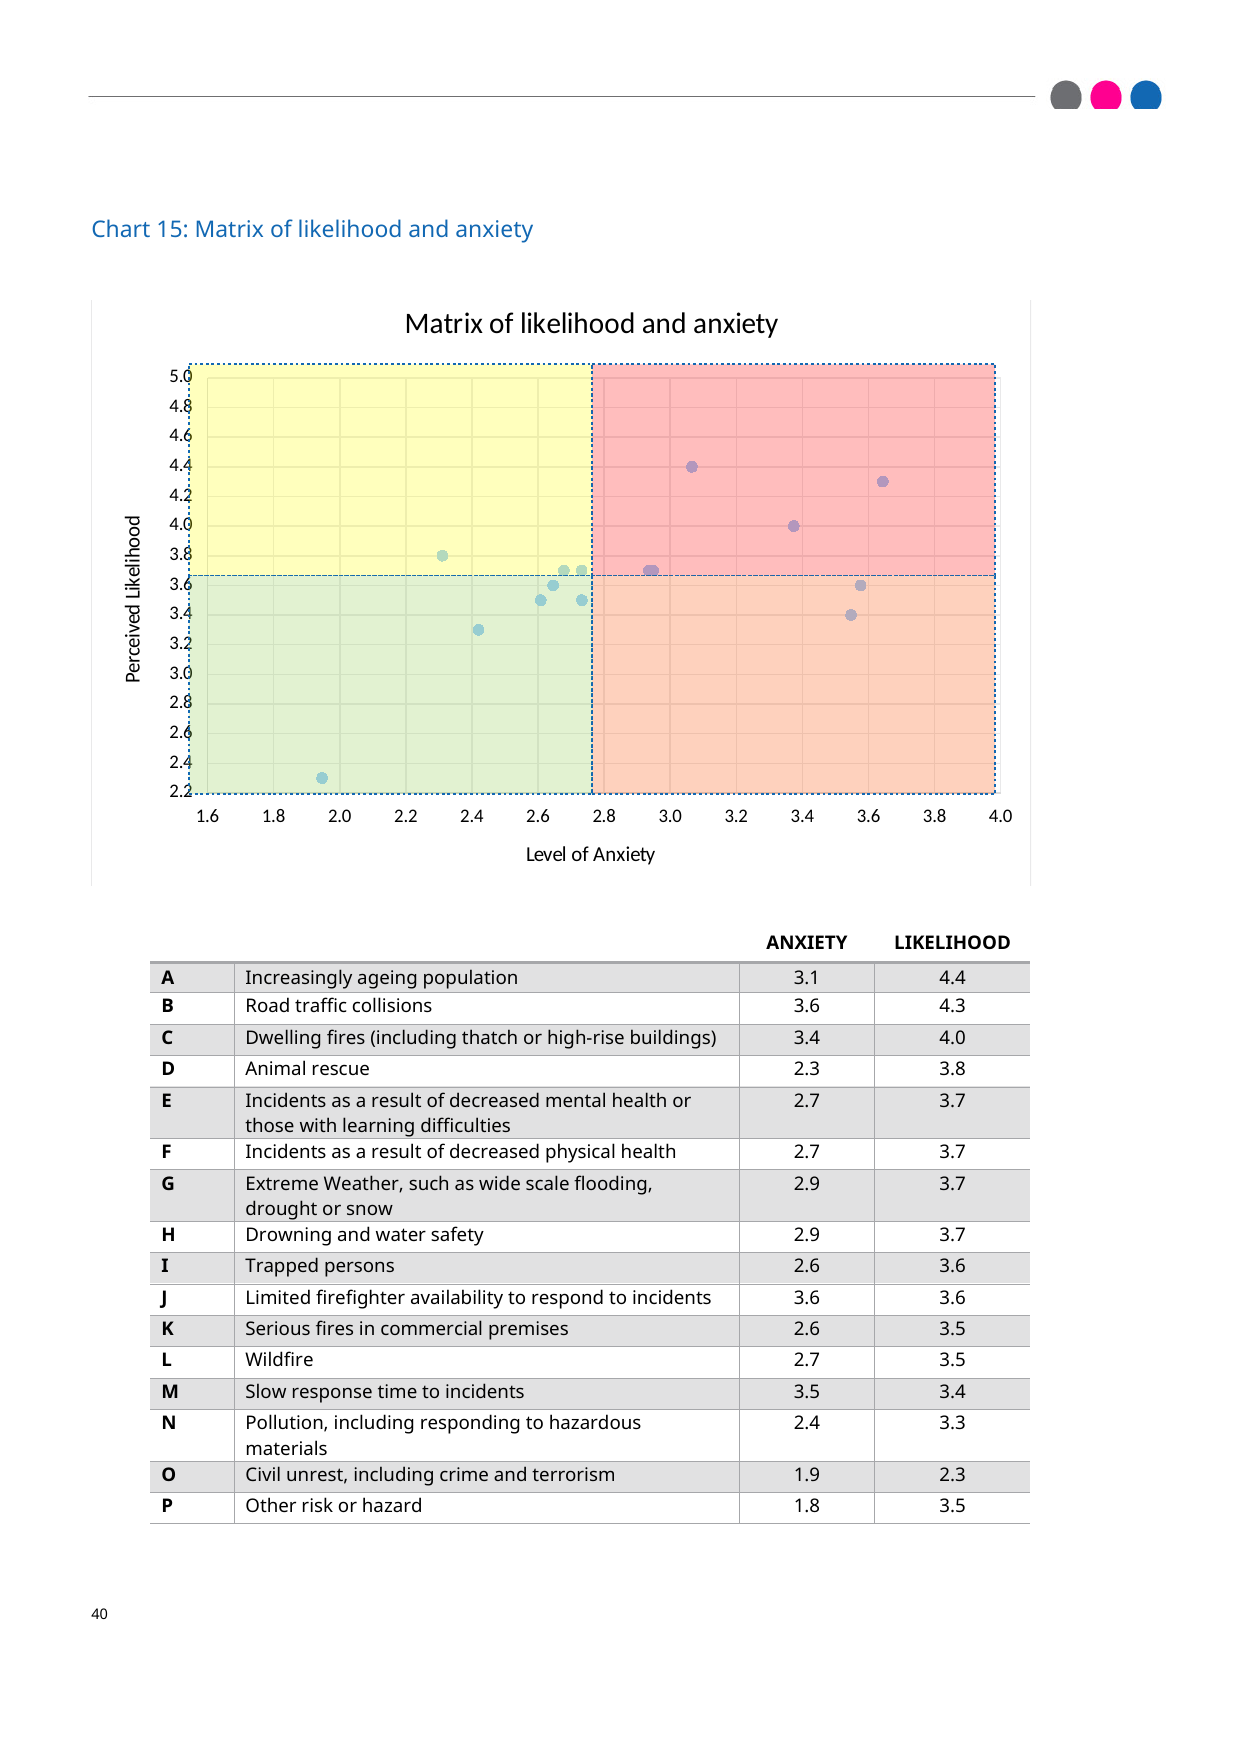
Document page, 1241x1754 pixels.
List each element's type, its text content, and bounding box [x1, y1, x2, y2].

table_cell E [150, 1088, 234, 1138]
table_cell Slow response time to incidents [235, 1379, 739, 1409]
table_cell Incidents as a result of decreased mental health or those with learning difficulties [235, 1088, 739, 1138]
table_cell 2.7 [740, 1088, 874, 1138]
table_cell 3.3 [875, 1410, 1030, 1461]
table_cell Incidents as a result of decreased physical health [235, 1139, 739, 1169]
table_cell 3.7 [875, 1088, 1030, 1138]
table_cell 1.8 [740, 1493, 874, 1523]
table_cell 3.6 [740, 993, 874, 1024]
table_cell Drowning and water safety [235, 1222, 739, 1252]
table_cell A [150, 964, 234, 992]
table_cell 3.8 [875, 1056, 1030, 1086]
table_cell Limited firefighter availability to respond to incidents [235, 1285, 739, 1315]
table_cell K [150, 1316, 234, 1346]
table_cell Trapped persons [235, 1253, 739, 1283]
table_cell Civil unrest, including crime and terrorism [235, 1462, 739, 1492]
table_cell 3.4 [740, 1025, 874, 1055]
table_cell Increasingly ageing population [235, 964, 739, 992]
table_cell L [150, 1347, 234, 1378]
table_cell Dwelling fires (including thatch or high-rise buildings) [235, 1025, 739, 1055]
table_cell 3.7 [875, 1139, 1030, 1169]
table_cell Extreme Weather, such as wide scale flooding, drought or snow [235, 1170, 739, 1221]
table_cell 2.9 [740, 1222, 874, 1252]
table_header [150, 930, 234, 961]
table_cell 3.6 [875, 1253, 1030, 1283]
table_cell Serious fires in commercial premises [235, 1316, 739, 1346]
table_cell Wildfire [235, 1347, 739, 1378]
table_cell 2.7 [740, 1347, 874, 1378]
table_cell 3.5 [740, 1379, 874, 1409]
table_cell G [150, 1170, 234, 1221]
table_cell J [150, 1285, 234, 1315]
table_cell 2.3 [875, 1462, 1030, 1492]
table_cell C [150, 1025, 234, 1055]
table_cell Pollution, including responding to hazardous materials [235, 1410, 739, 1461]
table_cell B [150, 993, 234, 1024]
table_cell 4.3 [875, 993, 1030, 1024]
table_cell 2.3 [740, 1056, 874, 1086]
table_cell 3.5 [875, 1347, 1030, 1378]
table_cell 1.9 [740, 1462, 874, 1492]
table_cell H [150, 1222, 234, 1252]
table_cell 4.4 [875, 964, 1030, 992]
table_header [234, 930, 739, 961]
table_cell 2.7 [740, 1139, 874, 1169]
table_cell O [150, 1462, 234, 1492]
table_cell 3.4 [875, 1379, 1030, 1409]
table_cell Road traffic collisions [235, 993, 739, 1024]
table_cell 3.7 [875, 1222, 1030, 1252]
table_cell 2.4 [740, 1410, 874, 1461]
table_cell 3.7 [875, 1170, 1030, 1221]
table_cell 4.0 [875, 1025, 1030, 1055]
table_cell Other risk or hazard [235, 1493, 739, 1523]
table_cell I [150, 1253, 234, 1283]
table_cell M [150, 1379, 234, 1409]
table_cell 3.6 [740, 1285, 874, 1315]
table_cell 2.6 [740, 1316, 874, 1346]
text Chart 15: Matrix of likelihood and anxiety [91, 212, 1090, 244]
table_cell 2.6 [740, 1253, 874, 1283]
table_cell 3.5 [875, 1493, 1030, 1523]
table_cell N [150, 1410, 234, 1461]
table_cell 3.5 [875, 1316, 1030, 1346]
table_cell D [150, 1056, 234, 1086]
table_header ANXIETY [739, 930, 874, 961]
table_cell P [150, 1493, 234, 1523]
table_header LIKELIHOOD [874, 930, 1030, 961]
table_cell 3.6 [875, 1285, 1030, 1315]
table_cell Animal rescue [235, 1056, 739, 1086]
table_cell 2.9 [740, 1170, 874, 1221]
table_cell 3.1 [740, 964, 874, 992]
table_cell F [150, 1139, 234, 1169]
